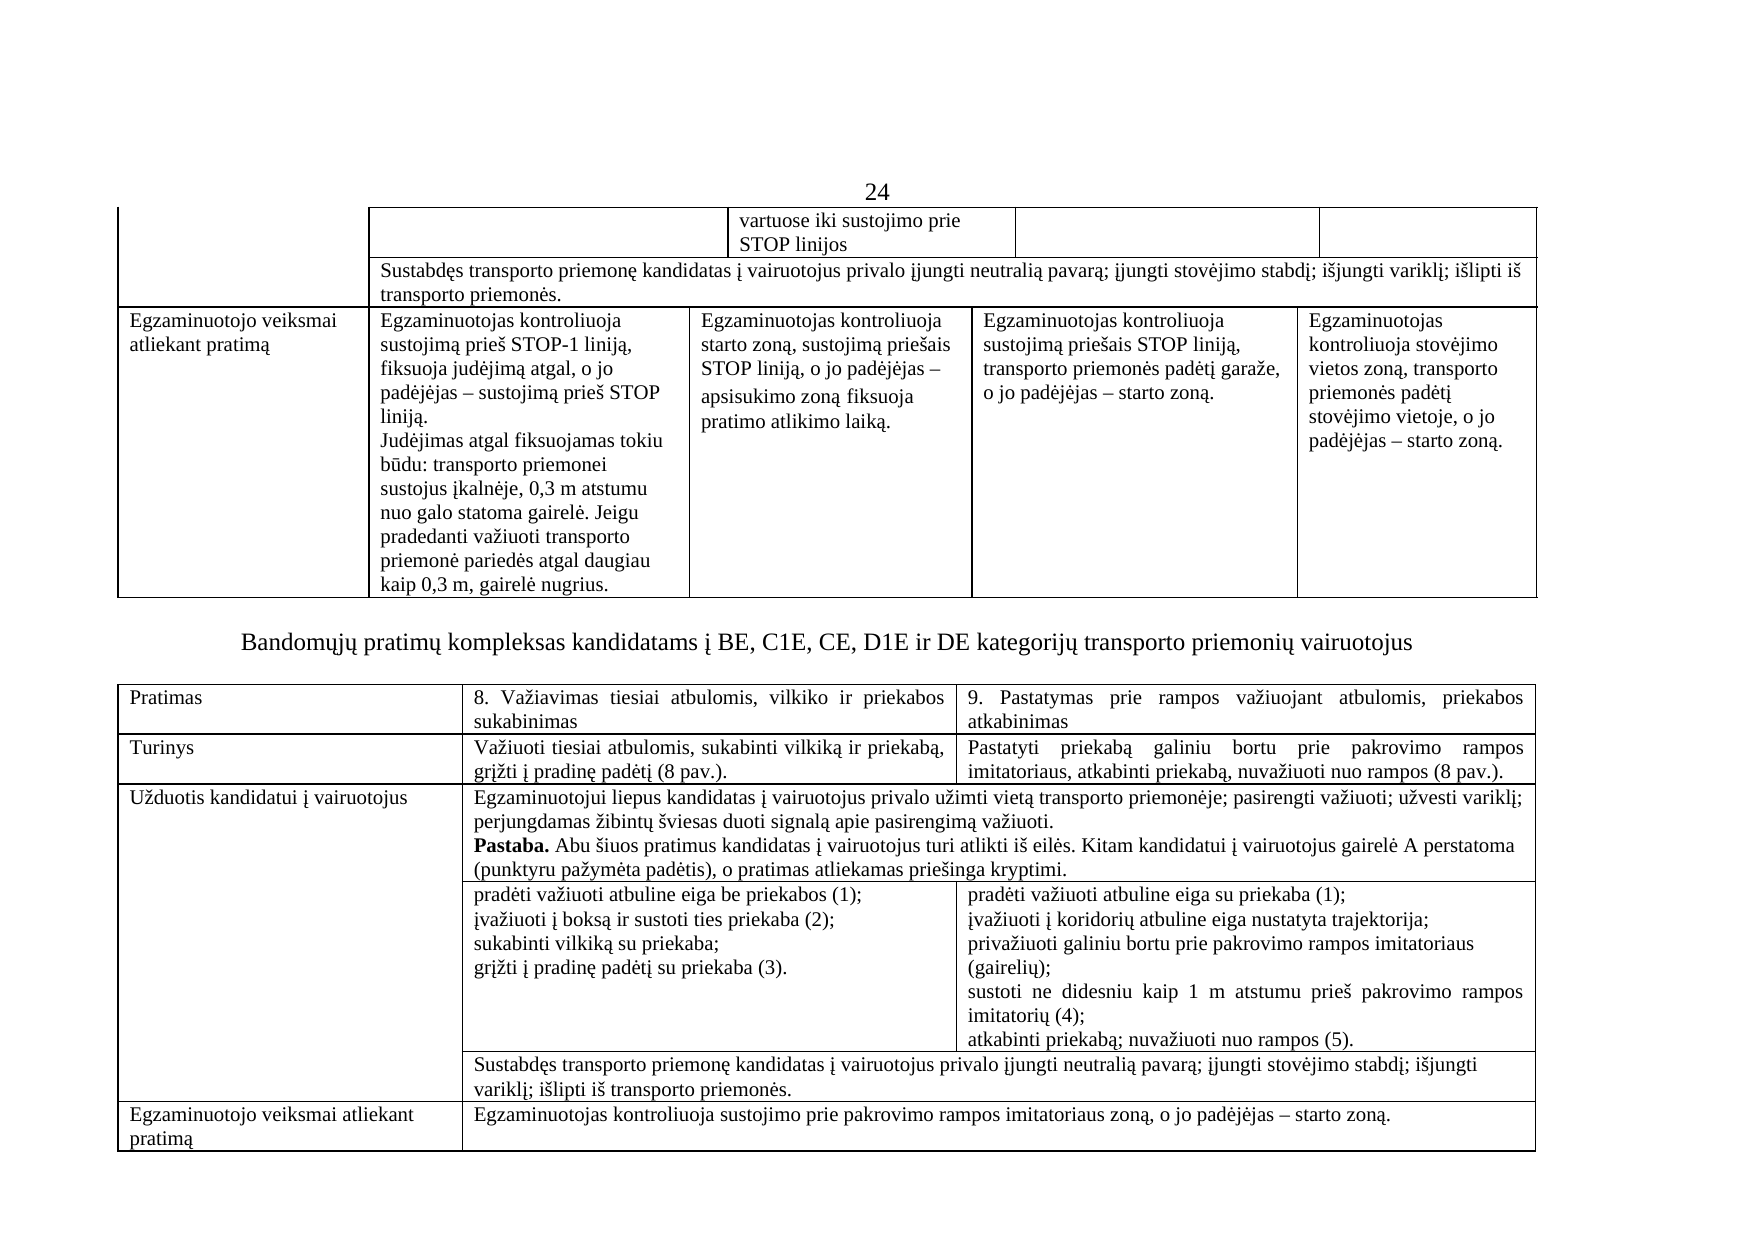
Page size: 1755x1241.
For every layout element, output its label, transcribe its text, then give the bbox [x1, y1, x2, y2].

table_cell Sustabdęs transporto priemonę kandidatas į vairuotojus privalo įjungti neutralią pavarą; įjungti stovėjimo stabdį; išjungti variklį; išlipti iš transporto priemonės. [463, 1052, 1535, 1101]
table_header Bandomųjų pratimų kompleksas kandidatams į BE, C1E, CE, D1E ir DE kategorijų transporto priemonių vairuotojus [118, 627, 1536, 684]
table_cell Egzaminuotojas kontroliuoja sustojimo prie pakrovimo rampos imitatoriaus zoną, o jo padėjėjas – starto zoną. [463, 1102, 1535, 1150]
table_cell [1320, 208, 1536, 256]
table_cell Egzaminuotojas kontroliuoja stovėjimo vietos zoną, transporto priemonės padėtį stovėjimo vietoje, o jo padėjėjas – starto zoną. [1298, 308, 1536, 596]
table_cell [119, 256, 368, 306]
table_cell [119, 1051, 462, 1101]
table_cell Egzaminuotojui liepus kandidatas į vairuotojus privalo užimti vietą transporto priemonėje; pasirengti važiuoti; užvesti variklį; perjungdamas žibintų šviesas duoti signalą apie pasirengimą važiuoti. Pastaba. Abu šiuos pratimus kandidatas į vairuotojus turi atlikti iš eilės. Kitam kandidatui į vairuotojus gairelė A perstatoma (punktyru pažymėta padėtis), o pratimas atliekamas priešinga kryptimi. [463, 785, 1535, 881]
table_cell Pratimas [119, 685, 462, 733]
table_cell vartuose iki sustojimo prie STOP linijos [729, 208, 1015, 256]
table_cell Egzaminuotojas kontroliuoja sustojimą prieš STOP-1 liniją, fiksuoja judėjimą atgal, o jo padėjėjas – sustojimą prieš STOP liniją. Judėjimas atgal fiksuojamas tokiu būdu: transporto priemonei sustojus įkalnėje, 0,3 m atstumu nuo galo statoma gairelė. Jeigu pradedanti važiuoti transporto priemonė pariedės atgal daugiau kaip 0,3 m, gairelė nugrius. [370, 308, 689, 596]
table_cell Egzaminuotojas kontroliuoja sustojimą priešais STOP liniją, transporto priemonės padėtį garaže, o jo padėjėjas – starto zoną. [973, 308, 1297, 596]
table_cell [370, 208, 727, 256]
table_cell Važiuoti tiesiai atbulomis, sukabinti vilkiką ir priekabą, grįžti į pradinę padėtį (8 pav.). [463, 735, 956, 783]
table_cell [119, 881, 462, 1051]
table_cell Egzaminuotojo veiksmai atliekant pratimą [119, 308, 368, 596]
table_cell [1016, 208, 1319, 256]
table_cell Pastatyti priekabą galiniu bortu prie pakrovimo rampos imitatoriaus, atkabinti priekabą, nuvažiuoti nuo rampos (8 pav.). [957, 735, 1535, 783]
table_cell Užduotis kandidatui į vairuotojus [119, 785, 462, 881]
table_cell Egzaminuotojo veiksmai atliekant pratimą [119, 1102, 462, 1150]
table_cell Sustabdęs transporto priemonę kandidatas į vairuotojus privalo įjungti neutralią pavarą; įjungti stovėjimo stabdį; išjungti variklį; išlipti iš transporto priemonės. [370, 258, 1536, 306]
table_cell Turinys [119, 735, 462, 783]
table_cell [119, 207, 368, 256]
table_cell Egzaminuotojas kontroliuoja starto zoną, sustojimą priešais STOP liniją, o jo padėjėjas – apsisukimo zoną fiksuoja pratimo atlikimo laiką. [690, 308, 971, 596]
table_cell 8. Važiavimas tiesiai atbulomis, vilkiko ir priekabos sukabinimas [463, 685, 956, 733]
table_cell pradėti važiuoti atbuline eiga su priekaba (1); įvažiuoti į koridorių atbuline eiga nustatyta trajektorija; privažiuoti galiniu bortu prie pakrovimo rampos imitatoriaus (gairelių); sustoti ne didesniu kaip 1 m atstumu prieš pakrovimo rampos imitatorių (4); atkabinti priekabą; nuvažiuoti nuo rampos (5). [957, 882, 1535, 1051]
table_cell 9. Pastatymas prie rampos važiuojant atbulomis, priekabos atkabinimas [957, 685, 1535, 733]
table_cell pradėti važiuoti atbuline eiga be priekabos (1); įvažiuoti į boksą ir sustoti ties priekaba (2); sukabinti vilkiką su priekaba; grįžti į pradinę padėtį su priekaba (3). [463, 882, 956, 1051]
